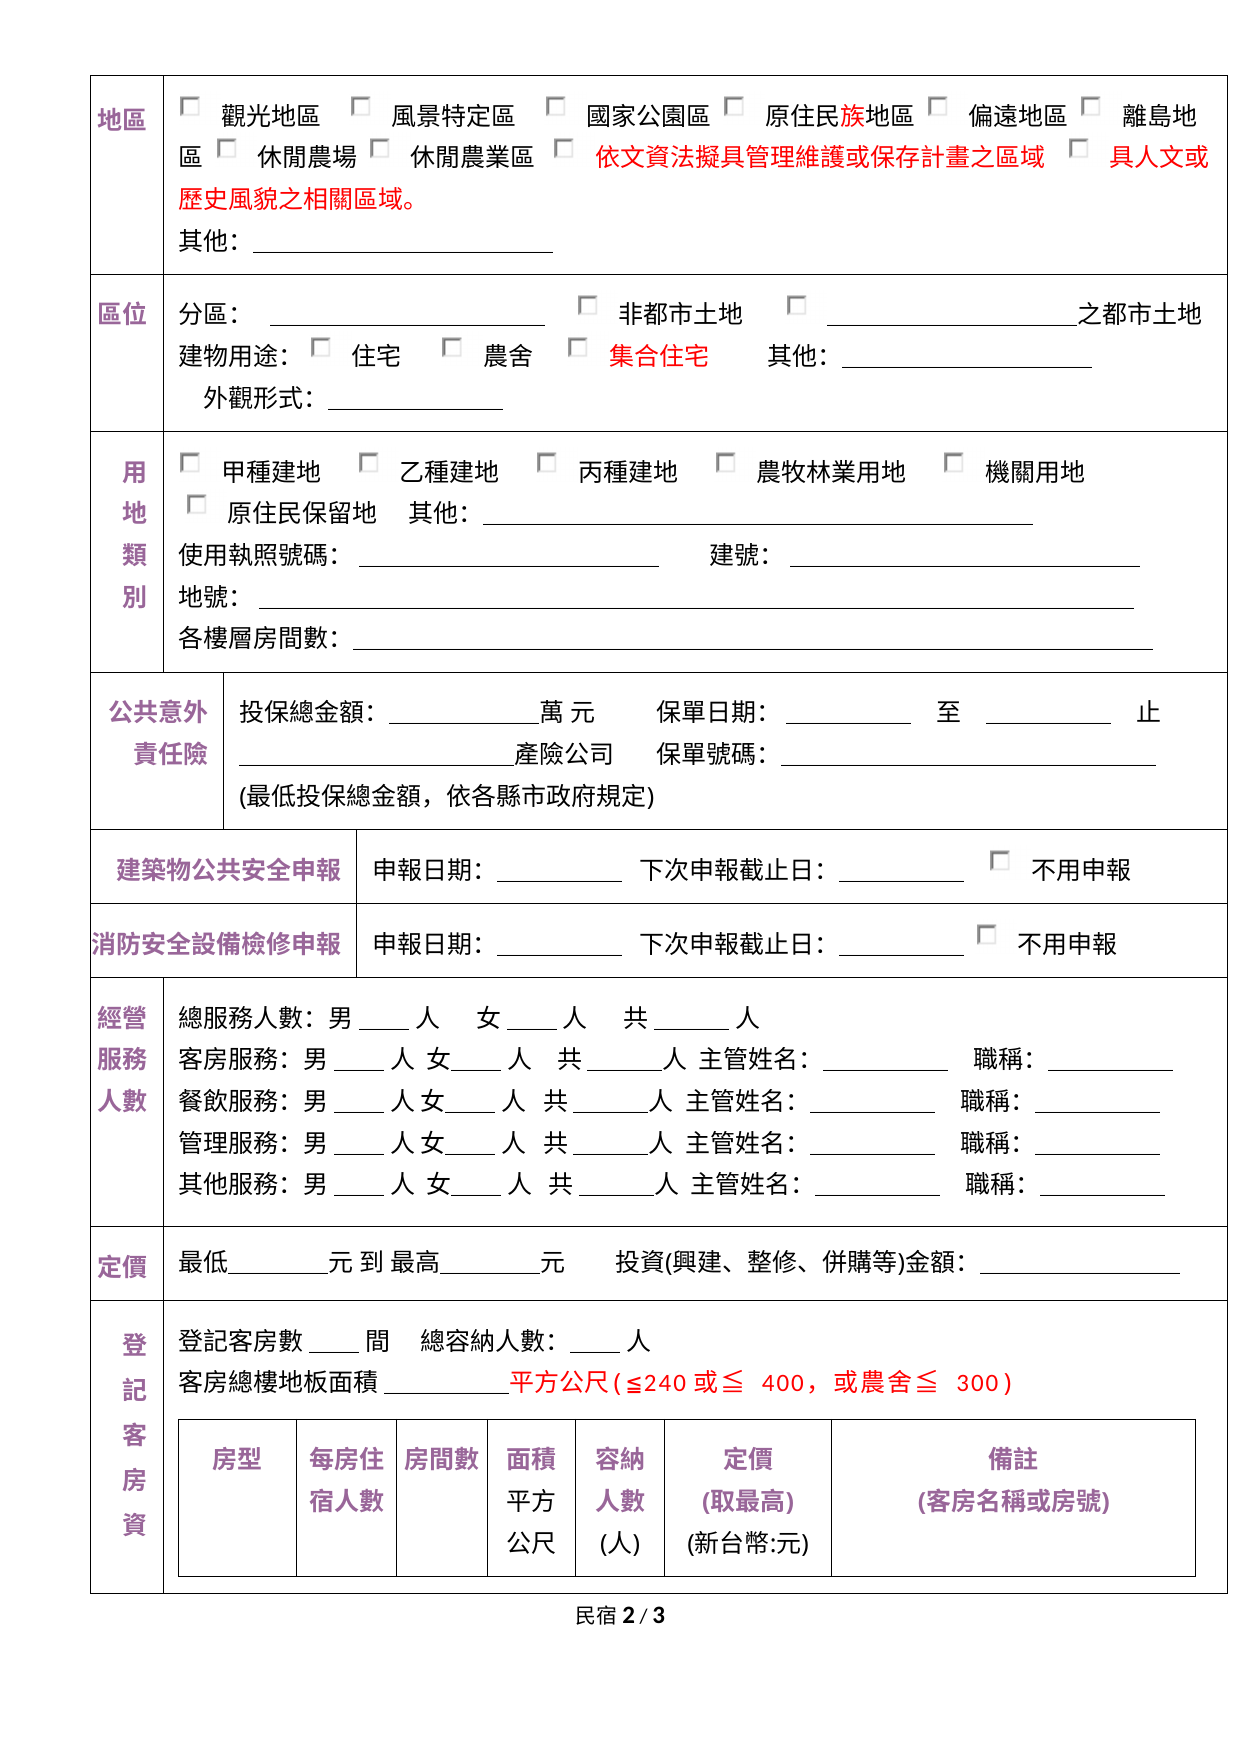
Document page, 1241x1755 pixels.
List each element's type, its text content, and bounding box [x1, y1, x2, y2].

table_cell 定價 [91, 1227, 163, 1300]
table_cell 區位 [91, 275, 163, 431]
table_cell 總服務人數：男 ＿＿ 人 女 ＿＿ 人 共 ＿＿＿ 人 客房服務：男 ＿＿ 人 女＿＿ 人 共 ＿＿＿人 主管姓名：＿＿＿＿＿ 職稱：＿＿＿＿＿ 餐飲服務：男 ＿＿ 人 女＿＿ 人 共 ＿＿＿人 主管姓名：＿＿＿＿＿ 職稱：＿＿＿＿＿ 管理服務：男 ＿＿ 人 女＿＿ 人 共 ＿＿＿人 主管姓名：＿＿＿＿＿ 職稱：＿＿＿＿＿ 其他服務：男 ＿＿ 人 女＿＿ 人 共 ＿＿＿人 主管姓名：＿＿＿＿＿ 職稱：＿＿＿＿＿ [164, 978, 1227, 1226]
table_cell 用地類別 [91, 432, 163, 672]
table_header 每房住宿人數 [297, 1420, 396, 1576]
table_cell 地區 [91, 76, 163, 274]
table_cell 分區： ＿＿＿＿＿＿＿＿＿＿＿ 非都市土地 ＿＿＿＿＿＿＿＿＿＿之都市土地 建物用途： 住宅 農舍 集合住宅 其他：＿＿＿＿＿＿＿＿＿＿ 外觀形式：＿＿＿＿＿＿＿ [164, 275, 1227, 431]
table_header 備註 (客房名稱或房號) [832, 1420, 1195, 1576]
table_cell 最低＿＿＿＿元 到 最高＿＿＿＿元 投資(興建、整修、併購等)金額：＿＿＿＿＿＿＿＿ [164, 1227, 1227, 1300]
table_cell 消防安全設備檢修申報 [91, 904, 356, 977]
table_cell 甲種建地 乙種建地 丙種建地 農牧林業用地 機關用地 原住民保留地 其他：＿＿＿＿＿＿＿＿＿＿＿＿＿＿＿＿＿＿＿＿＿＿ 使用執照號碼： ＿＿＿＿＿＿＿＿＿＿＿＿ 建號： ＿＿＿＿＿＿＿＿＿＿＿＿＿＿ 地號： ＿＿＿＿＿＿＿＿＿＿＿＿＿＿＿＿＿＿＿＿＿＿＿＿＿＿＿＿＿＿＿＿＿＿＿ 各樓層房間數：＿＿＿＿＿＿＿＿＿＿＿＿＿＿＿＿＿＿＿＿＿＿＿＿＿＿＿＿＿＿＿＿ [164, 432, 1227, 672]
table_header 面積 平方公尺 [488, 1420, 575, 1576]
table_cell 申報日期：＿＿＿＿＿ 下次申報截止日：＿＿＿＿＿ 不用申報 [357, 904, 1227, 977]
table_cell 登 記 客 房 資 [91, 1301, 163, 1593]
table_header 定價 (取最高) (新台幣:元) [665, 1420, 831, 1576]
table_cell 申報日期：＿＿＿＿＿ 下次申報截止日：＿＿＿＿＿ 不用申報 [357, 830, 1227, 903]
table_cell 公共意外責任險 [91, 673, 223, 829]
table_header 房型 [179, 1420, 296, 1576]
table_header 房間數 [397, 1420, 487, 1576]
table_header 容納人數 (人) [576, 1420, 664, 1576]
table_cell 投保總金額：＿＿＿＿＿＿萬 元 保單日期： ＿＿＿＿＿ 至 ＿＿＿＿＿ 止 ＿＿＿＿＿＿＿＿＿＿＿產險公司 保單號碼：＿＿＿＿＿＿＿＿＿＿＿＿＿＿＿ (最低投保總金額，依各縣市政府規定) [224, 673, 1227, 829]
table_cell 建築物公共安全申報 [91, 830, 356, 903]
table_cell 登記客房數 ＿＿ 間 總容納人數：＿＿ 人 客房總樓地板面積 ＿＿＿＿＿平方公尺(≦240或≦ 400，或農舍≦ 300) [164, 1301, 1227, 1593]
table_cell 觀光地區 風景特定區 國家公園區 原住民族地區 偏遠地區 離島地區 休閒農場 休閒農業區 依文資法擬具管理維護或保存計畫之區域 具人文或歷史風貌之相關區域。 其他：＿＿＿＿＿＿＿＿＿＿＿＿ [164, 76, 1227, 274]
table_cell 經營服務人數 [91, 978, 163, 1226]
